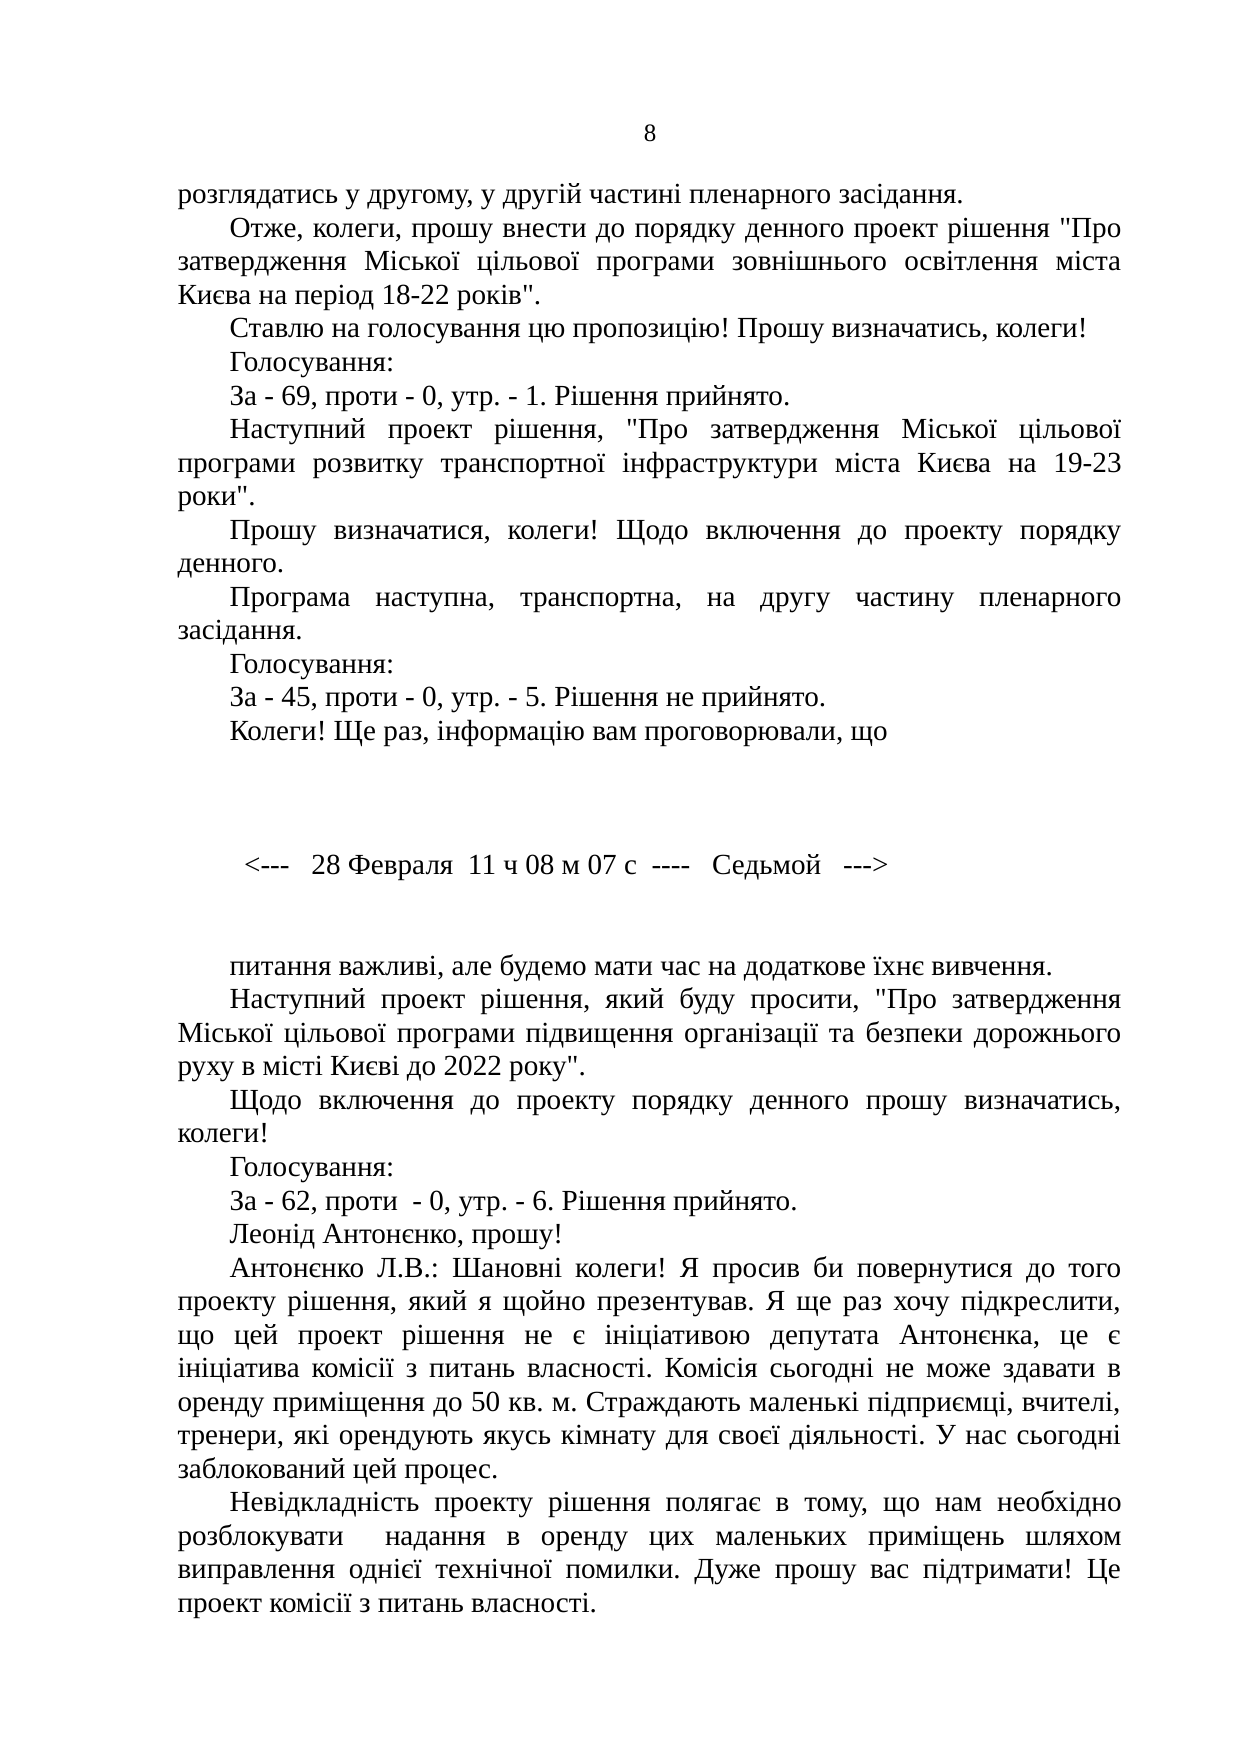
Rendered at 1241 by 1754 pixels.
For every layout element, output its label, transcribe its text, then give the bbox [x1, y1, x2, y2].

text Прошу визначатися, колеги! Щодо включення до проекту порядку денного. [177, 512, 1122, 579]
text За - 69, проти - 0, утр. - 1. Рішення прийнято. [177, 378, 1122, 411]
text Невідкладність проекту рішення полягає в тому, що нам необхідно розблокувати надання в оренду цих маленьких приміщень шляхом виправлення однієї технічної помилки. Дуже прошу вас підтримати! Це проект комісії з питань власності. [177, 1484, 1122, 1619]
text <--- 28 Февраля 11 ч 08 м 07 с ---- Седьмой ---> [177, 847, 1122, 881]
text Голосування: [177, 344, 1122, 378]
text Отже, колеги, прошу внести до порядку денного проект рішення "Про затвердження Міської цільової програми зовнішнього освітлення міста Києва на період 18-22 років". [177, 210, 1122, 311]
text Наступний проект рішення, "Про затвердження Міської цільової програми розвитку транспортної інфраструктури міста Києва на 19-23 роки". [177, 411, 1122, 512]
text розглядатись у другому, у другій частині пленарного засідання. [177, 176, 1122, 210]
text Леонід Антонєнко, прошу! [177, 1216, 1122, 1250]
text Щодо включення до проекту порядку денного прошу визначатись, колеги! [177, 1082, 1122, 1149]
text Голосування: [177, 1149, 1122, 1183]
text За - 62, проти - 0, утр. - 6. Рішення прийнято. [177, 1183, 1122, 1216]
text Наступний проект рішення, який буду просити, "Про затвердження Міської цільової програми підвищення організації та безпеки дорожнього руху в місті Києві до 2022 року". [177, 981, 1122, 1082]
text Антонєнко Л.В.: Шановні колеги! Я просив би повернутися до того проекту рішення, який я щойно презентував. Я ще раз хочу підкреслити, що цей проект рішення не є ініціативою депутата Антонєнка, це є ініціатива комісії з питань власності. Комісія сьогодні не може здавати в оренду приміщення до 50 кв. м. Страждають маленькі підприємці, вчителі, тренери, які орендують якусь кімнату для своєї діяльності. У нас сьогодні заблокований цей процес. [177, 1250, 1122, 1484]
text Колеги! Ще раз, інформацію вам проговорювали, що [177, 713, 1122, 747]
text Ставлю на голосування цю пропозицію! Прошу визначатись, колеги! [177, 311, 1122, 344]
text За - 45, проти - 0, утр. - 5. Рішення не прийнято. [177, 679, 1122, 713]
text Програма наступна, транспортна, на другу частину пленарного засідання. [177, 579, 1122, 646]
text питання важливі, але будемо мати час на додаткове їхнє вивчення. [177, 948, 1122, 981]
text Голосування: [177, 646, 1122, 679]
